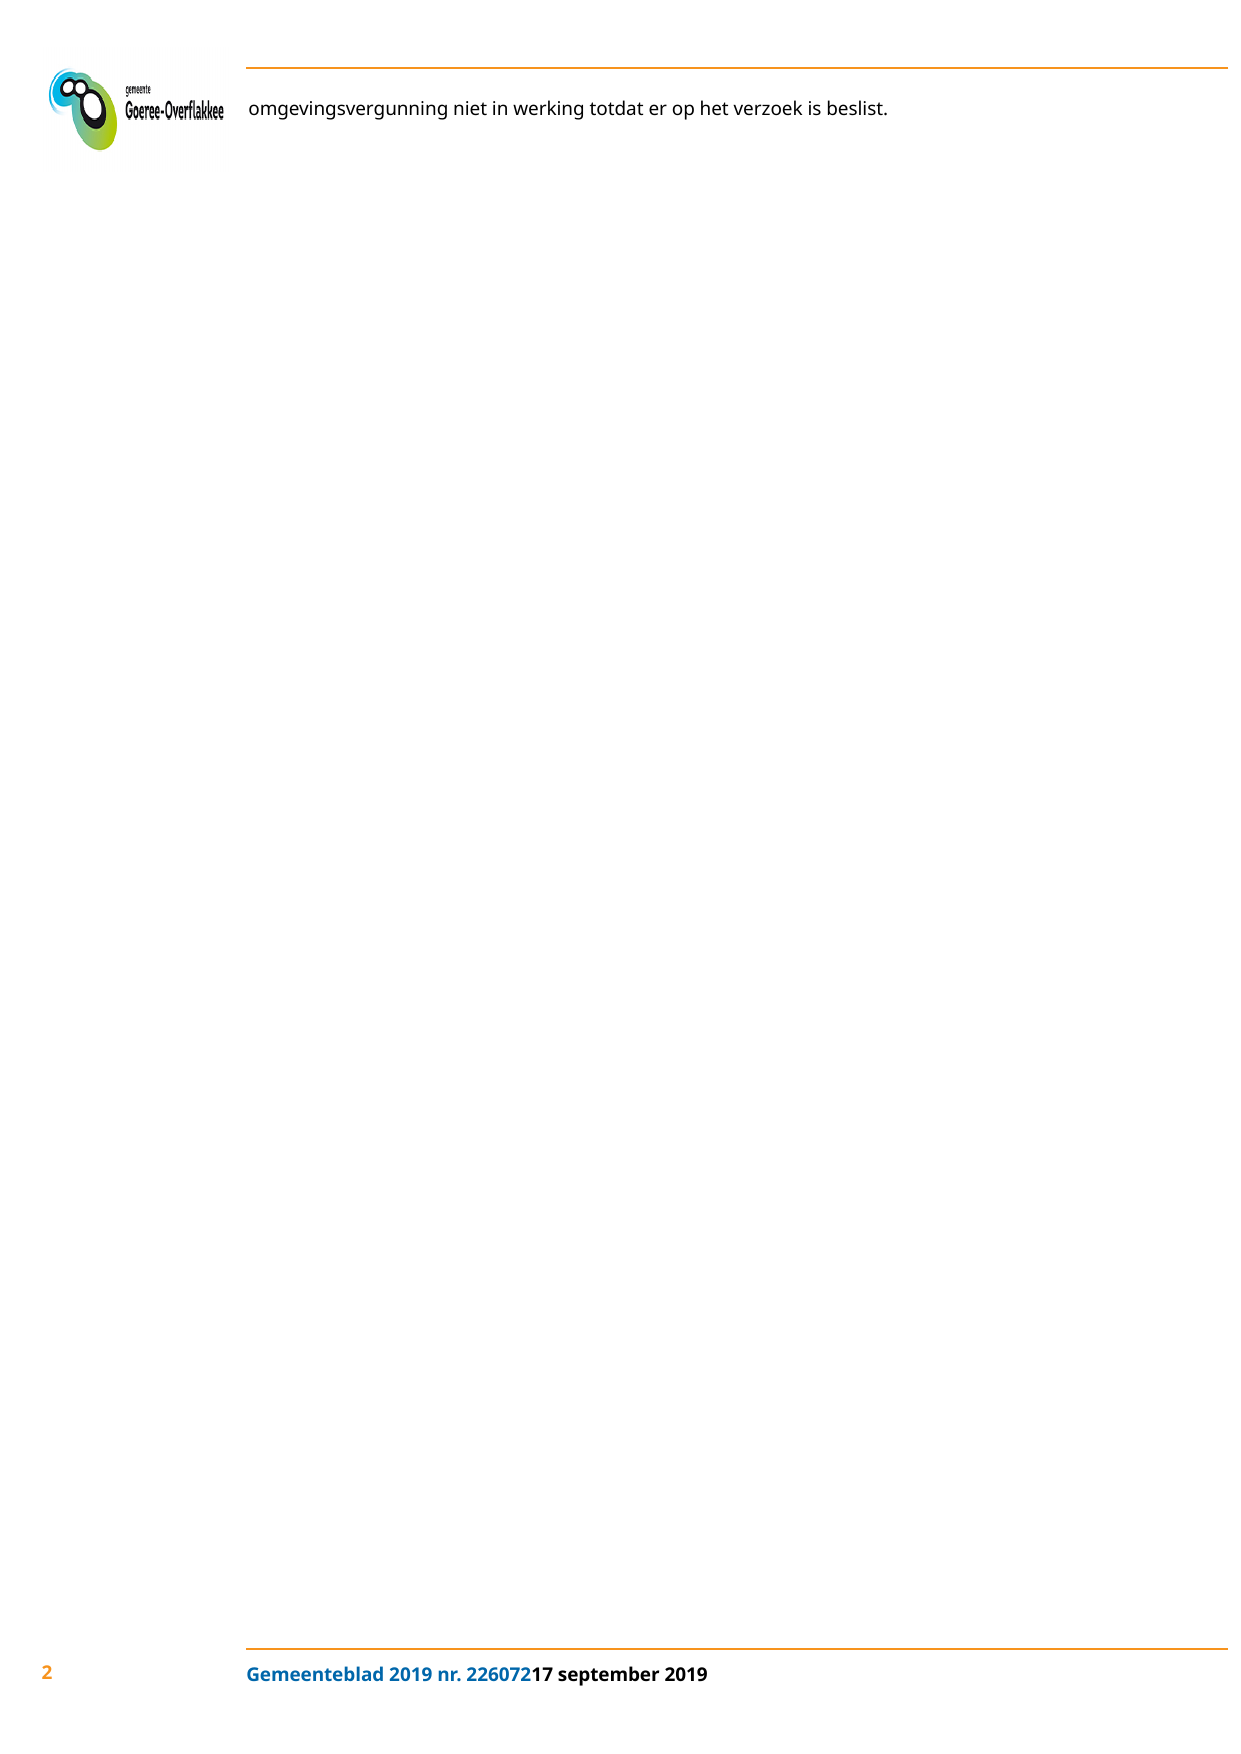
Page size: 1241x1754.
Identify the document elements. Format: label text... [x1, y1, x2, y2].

picture [41, 47, 231, 172]
text omgevingsvergunning niet in werking totdat er op het verzoek is beslist. [248, 95, 1152, 121]
